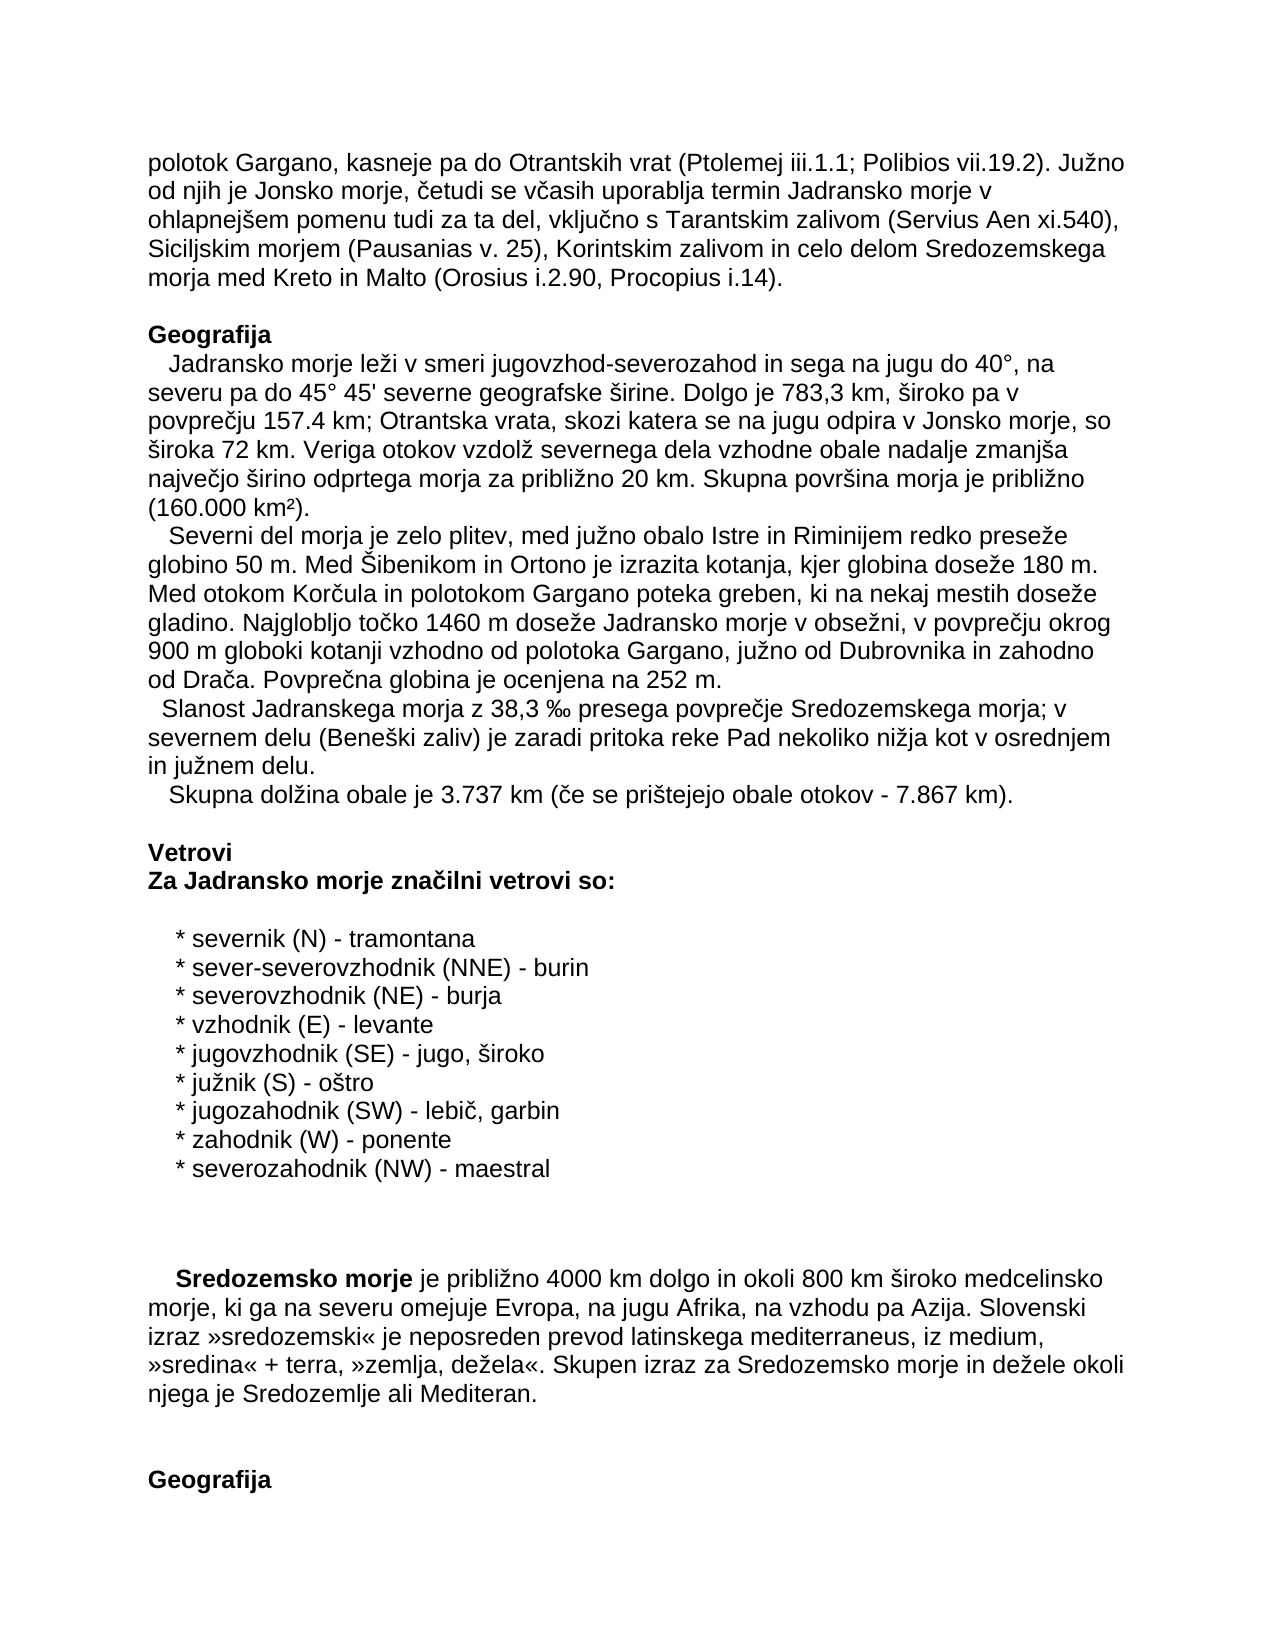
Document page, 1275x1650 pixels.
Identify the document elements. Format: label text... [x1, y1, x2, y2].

text Geografija [148, 320, 1127, 349]
text Jadransko morje leži v smeri jugovzhod-severozahod in sega na jugu do 40°, na severu pa do 45° 45' severne geografske širine. Dolgo je 783,3 km, široko pa v povprečju 157.4 km; Otrantska vrata, skozi katera se na jugu odpira v Jonsko morje, so široka 72 km. Veriga otokov vzdolž severnega dela vzhodne obale nadalje zmanjša največjo širino odprtega morja za približno 20 km. Skupna površina morja je približno (160.000 km²). [148, 349, 1127, 521]
text * severozahodnik (NW) - maestral [148, 1154, 1127, 1183]
text Severni del morja je zelo plitev, med južno obalo Istre in Riminijem redko preseže globino 50 m. Med Šibenikom in Ortono je izrazita kotanja, kjer globina doseže 180 m. Med otokom Korčula in polotokom Gargano poteka greben, ki na nekaj mestih doseže gladino. Najglobljo točko 1460 m doseže Jadransko morje v obsežni, v povprečju okrog 900 m globoki kotanji vzhodno od polotoka Gargano, južno od Dubrovnika in zahodno od Drača. Povprečna globina je ocenjena na 252 m. [148, 521, 1127, 694]
text * jugovzhodnik (SE) - jugo, široko [148, 1039, 1127, 1068]
text * vzhodnik (E) - levante [148, 1010, 1127, 1039]
text * severnik (N) - tramontana [148, 924, 1127, 953]
text Geografija [148, 1465, 1127, 1494]
text * zahodnik (W) - ponente [148, 1125, 1127, 1154]
text * jugozahodnik (SW) - lebič, garbin [148, 1096, 1127, 1125]
text Sredozemsko morje je približno 4000 km dolgo in okoli 800 km široko medcelinsko morje, ki ga na severu omejuje Evropa, na jugu Afrika, na vzhodu pa Azija. Slovenski izraz »sredozemski« je neposreden prevod latinskega mediterraneus, iz medium, »sredina« + terra, »zemlja, dežela«. Skupen izraz za Sredozemsko morje in dežele okoli njega je Sredozemlje ali Mediteran. [148, 1264, 1127, 1408]
text Za Jadransko morje značilni vetrovi so: [148, 866, 1127, 895]
text * severovzhodnik (NE) - burja [148, 981, 1127, 1010]
text Vetrovi [148, 838, 1127, 866]
text polotok Gargano, kasneje pa do Otrantskih vrat (Ptolemej iii.1.1; Polibios vii.19.2). Južno od njih je Jonsko morje, četudi se včasih uporablja termin Jadransko morje v ohlapnejšem pomenu tudi za ta del, vključno s Tarantskim zalivom (Servius Aen xi.540), Siciljskim morjem (Pausanias v. 25), Korintskim zalivom in celo delom Sredozemskega morja med Kreto in Malto (Orosius i.2.90, Procopius i.14). [148, 148, 1127, 291]
text Skupna dolžina obale je 3.737 km (če se prištejejo obale otokov - 7.867 km). [148, 780, 1127, 809]
text * južnik (S) - oštro [148, 1068, 1127, 1096]
text * sever-severovzhodnik (NNE) - burin [148, 953, 1127, 981]
text Slanost Jadranskega morja z 38,3 ‰ presega povprečje Sredozemskega morja; v severnem delu (Beneški zaliv) je zaradi pritoka reke Pad nekoliko nižja kot v osrednjem in južnem delu. [148, 694, 1127, 780]
